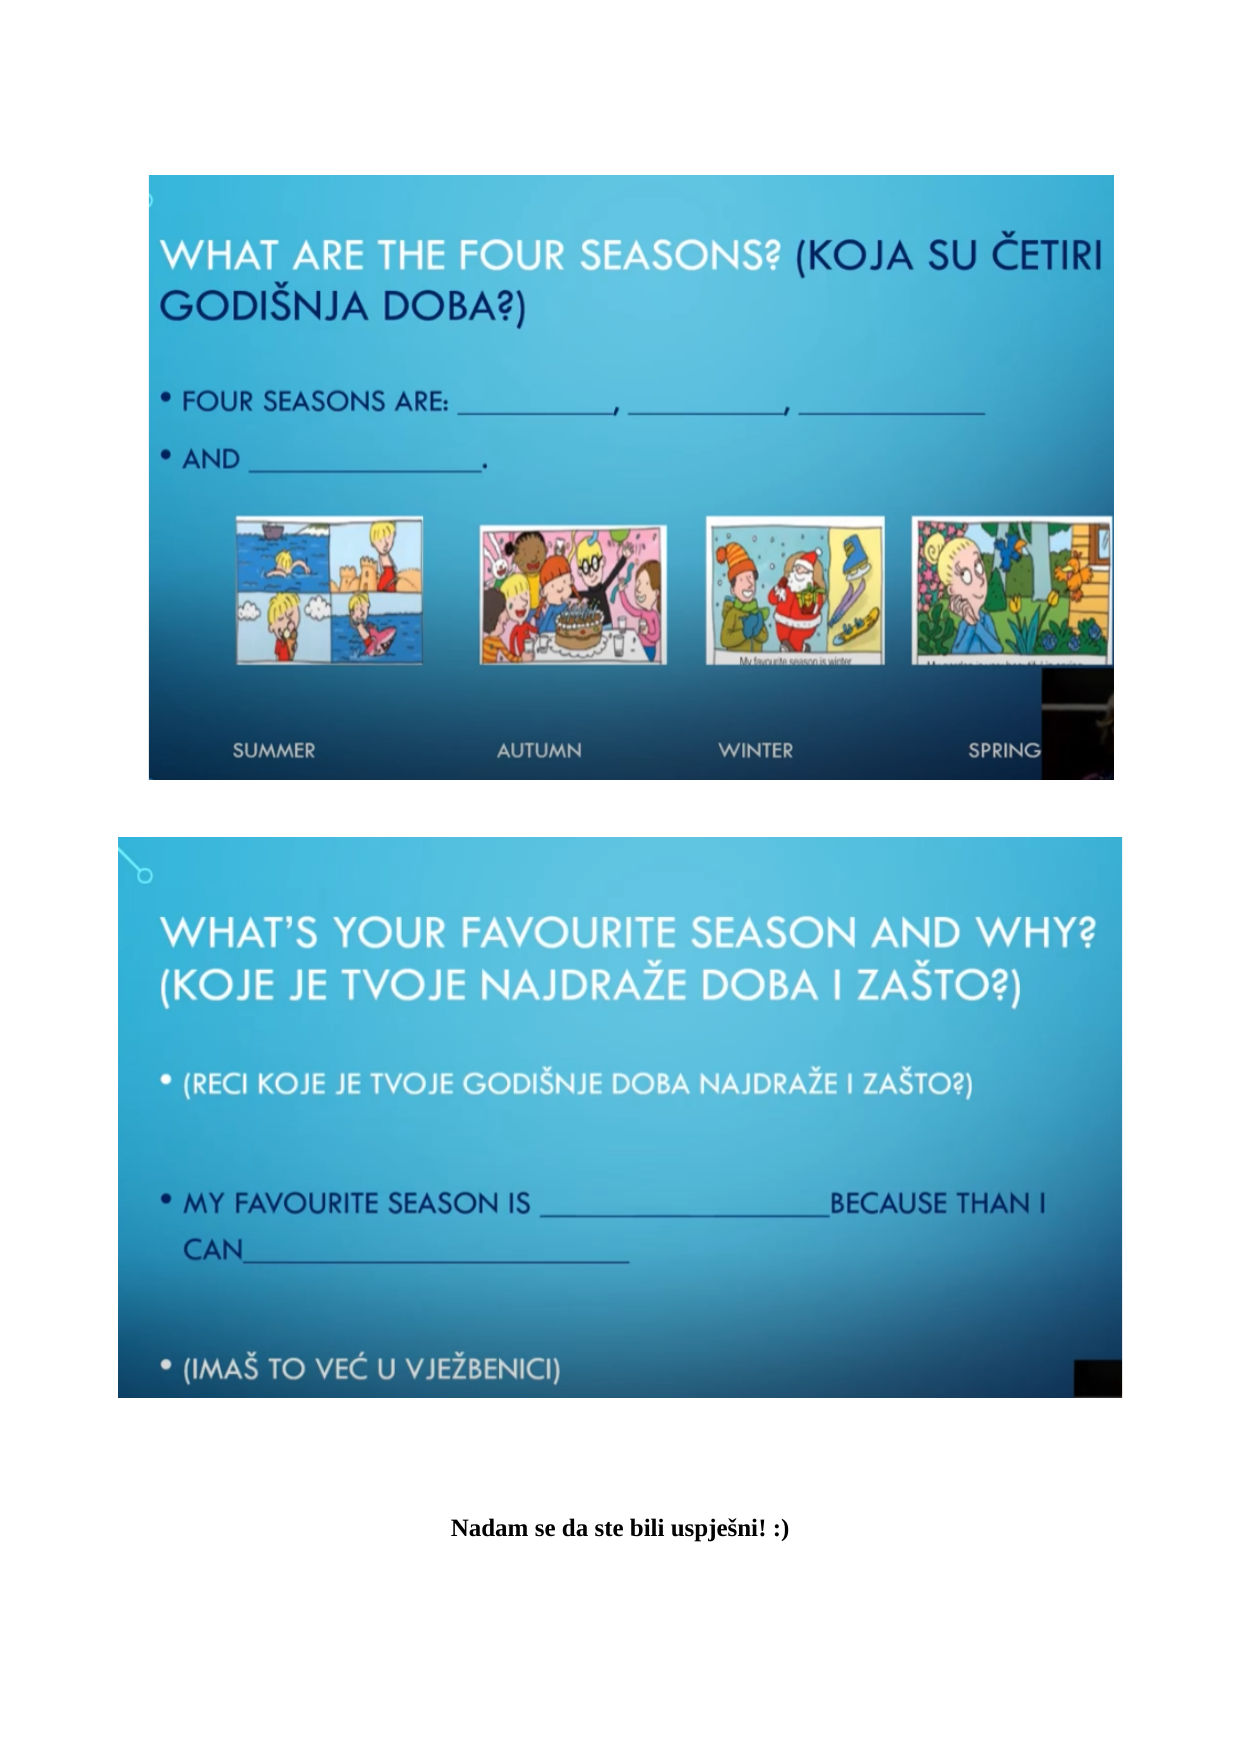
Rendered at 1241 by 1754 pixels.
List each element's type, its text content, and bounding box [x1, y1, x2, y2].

text Nadam se da ste bili uspješni! :) [118, 1513, 1122, 1541]
picture [148, 175, 1114, 780]
picture [118, 837, 1123, 1398]
